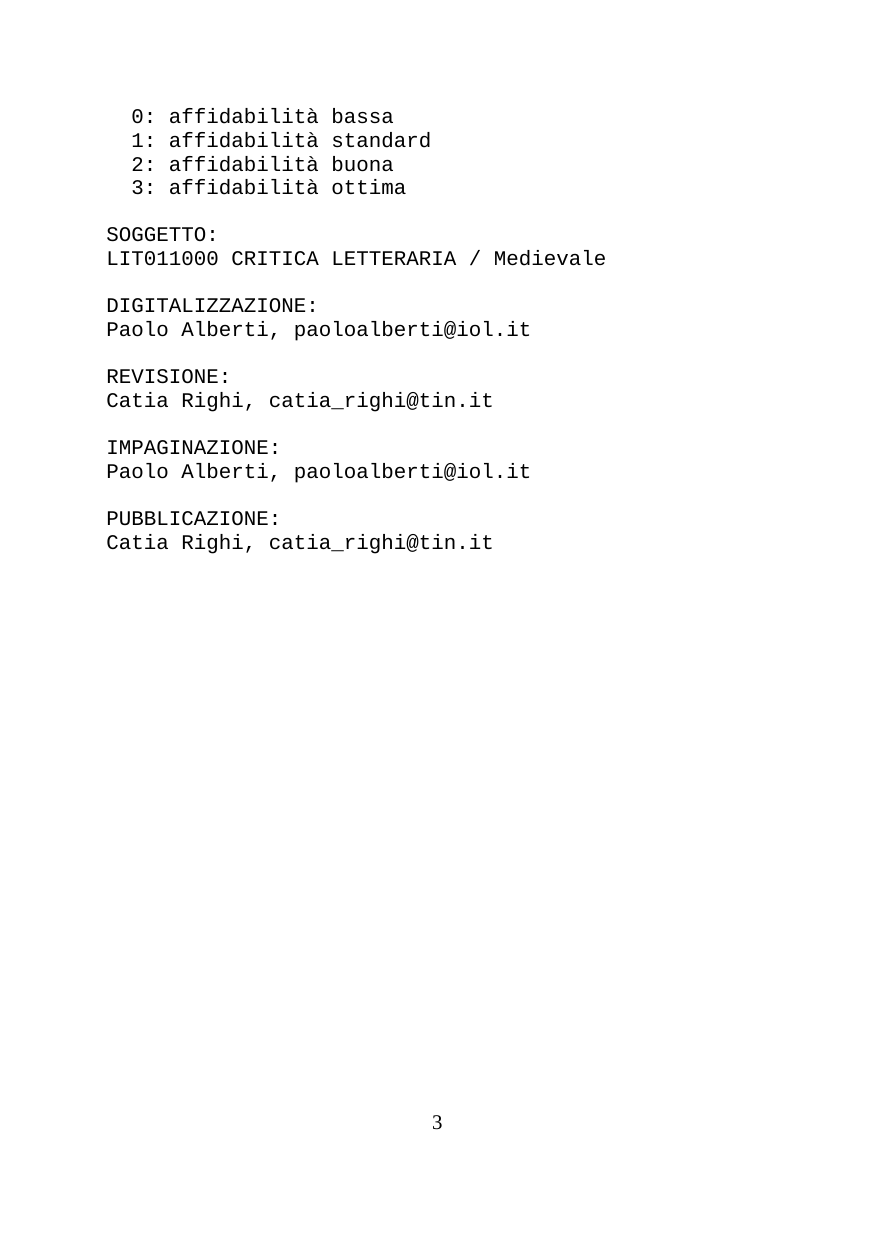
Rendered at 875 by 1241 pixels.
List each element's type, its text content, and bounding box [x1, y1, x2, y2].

text 3: affidabilità ottima [106, 177, 768, 201]
text Paolo Alberti, paoloalberti@iol.it [106, 319, 768, 343]
text 0: affidabilità bassa [106, 106, 768, 130]
text 2: affidabilità buona [106, 153, 768, 177]
text LIT011000 CRITICA LETTERARIA / Medievale [106, 248, 768, 272]
text 1: affidabilità standard [106, 130, 768, 153]
text SOGGETTO: [106, 224, 768, 248]
text Paolo Alberti, paoloalberti@iol.it [106, 461, 768, 484]
text DIGITALIZZAZIONE: [106, 295, 768, 319]
text Catia Righi, catia_righi@tin.it [106, 532, 768, 556]
text IMPAGINAZIONE: [106, 437, 768, 461]
text Catia Righi, catia_righi@tin.it [106, 390, 768, 414]
text REVISIONE: [106, 366, 768, 390]
text PUBBLICAZIONE: [106, 508, 768, 532]
